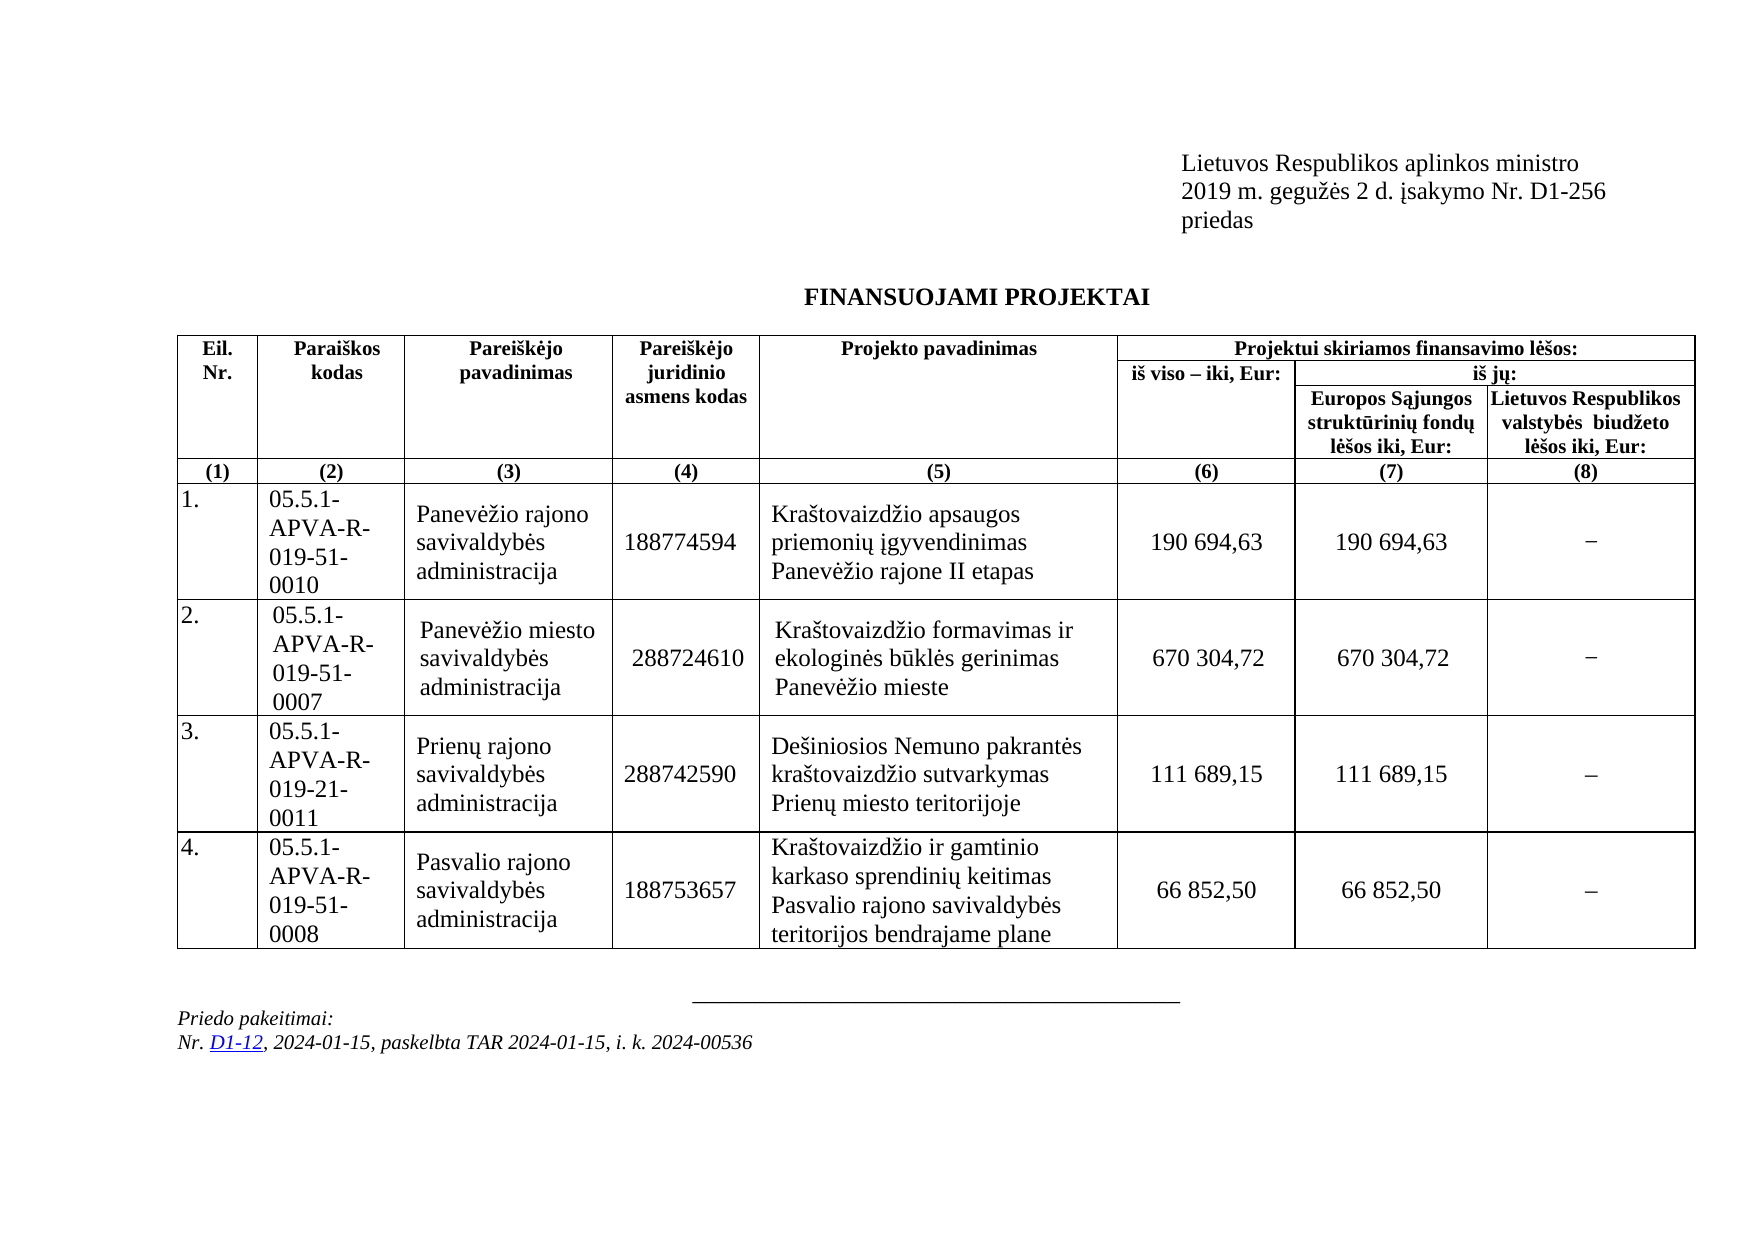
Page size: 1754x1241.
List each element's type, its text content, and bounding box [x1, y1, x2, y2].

table_cell − [1488, 484, 1694, 599]
table_cell 188774594 [613, 484, 759, 599]
table_cell 111 689,15 [1118, 716, 1294, 831]
table_cell Kraštovaizdžio formavimas ir ekologinės būklės gerinimas Panevėžio mieste [760, 600, 1117, 715]
table_cell 4. [178, 833, 257, 947]
table_cell 190 694,63 [1118, 484, 1294, 599]
text priedas [177, 205, 1695, 234]
table_cell Kraštovaizdžio apsaugos priemonių įgyvendinimas Panevėžio rajone II etapas [760, 484, 1117, 599]
table_header Pareiškėjo pavadinimas [405, 336, 612, 458]
text _______________________________________ [177, 977, 1695, 1006]
text 2019 m. gegužės 2 d. įsakymo Nr. D1-256 [177, 176, 1695, 205]
table_cell Prienų rajono savivaldybės administracija [405, 716, 612, 831]
table_cell 670 304,72 [1296, 600, 1487, 715]
table_cell Panevėžio miesto savivaldybės administracija [405, 600, 612, 715]
table_cell (2) [258, 459, 404, 483]
table_cell (7) [1296, 459, 1487, 483]
table_cell 188753657 [613, 833, 759, 947]
table_header Pareiškėjo juridinio asmens kodas [613, 336, 759, 458]
table_cell 111 689,15 [1296, 716, 1487, 831]
table_cell 2. [178, 600, 257, 715]
text Lietuvos Respublikos aplinkos ministro [177, 148, 1695, 176]
table_cell Europos Sąjungos struktūrinių fondų lėšos iki, Eur: [1296, 386, 1487, 458]
table_cell (6) [1118, 459, 1294, 483]
table_cell (5) [760, 459, 1117, 483]
table_cell 190 694,63 [1296, 484, 1487, 599]
table_cell iš viso – iki, Eur: [1118, 361, 1294, 458]
table_header Projekto pavadinimas [760, 336, 1117, 458]
table_cell Dešiniosios Nemuno pakrantės kraštovaizdžio sutvarkymas Prienų miesto teritorijoje [760, 716, 1117, 831]
table_cell iš jų: [1296, 361, 1694, 385]
table_header Projektui skiriamos finansavimo lėšos: [1118, 336, 1694, 360]
table_cell 1. 1. [178, 484, 257, 599]
table_cell 670 304,72 [1118, 600, 1294, 715]
table_cell – [1488, 716, 1694, 831]
text FINANSUOJAMI PROJEKTAI [177, 282, 1695, 311]
table_cell 66 852,50 [1296, 833, 1487, 947]
table_cell 05.5.1-APVA-R-019-21-0011 [258, 716, 404, 831]
table_cell (4) [613, 459, 759, 483]
table_cell 05.5.1-APVA-R-019-51-0007 [258, 600, 404, 715]
table_cell – [1488, 833, 1694, 947]
table_cell Lietuvos Respublikos valstybės biudžeto lėšos iki, Eur: [1488, 386, 1694, 458]
table_cell 66 852,50 [1118, 833, 1294, 947]
table_cell 05.5.1-APVA-R-019-51-0008 [258, 833, 404, 947]
table_cell 05.5.1-APVA-R-019-51-0010 [258, 484, 404, 599]
table_cell 288724610 [613, 600, 759, 715]
text Priedo pakeitimai: [177, 1006, 1695, 1030]
text Nr. D1-12, 2024-01-15, paskelbta TAR 2024-01-15, i. k. 2024-00536 [177, 1030, 1695, 1054]
table_cell Panevėžio rajono savivaldybės administracija [405, 484, 612, 599]
table_cell 288742590 [613, 716, 759, 831]
table_cell (3) [405, 459, 612, 483]
table_cell 3. [178, 716, 257, 831]
table_cell (1) [178, 459, 257, 483]
table_cell (8) [1488, 459, 1694, 483]
table_cell Pasvalio rajono savivaldybės administracija [405, 833, 612, 947]
table_cell − [1488, 600, 1694, 715]
table_header Eil. Nr. [178, 336, 257, 458]
table_header Paraiškos kodas [258, 336, 404, 458]
table_cell Kraštovaizdžio ir gamtinio karkaso sprendinių keitimas Pasvalio rajono savivaldybės teritorijos bendrajame plane [760, 833, 1117, 947]
